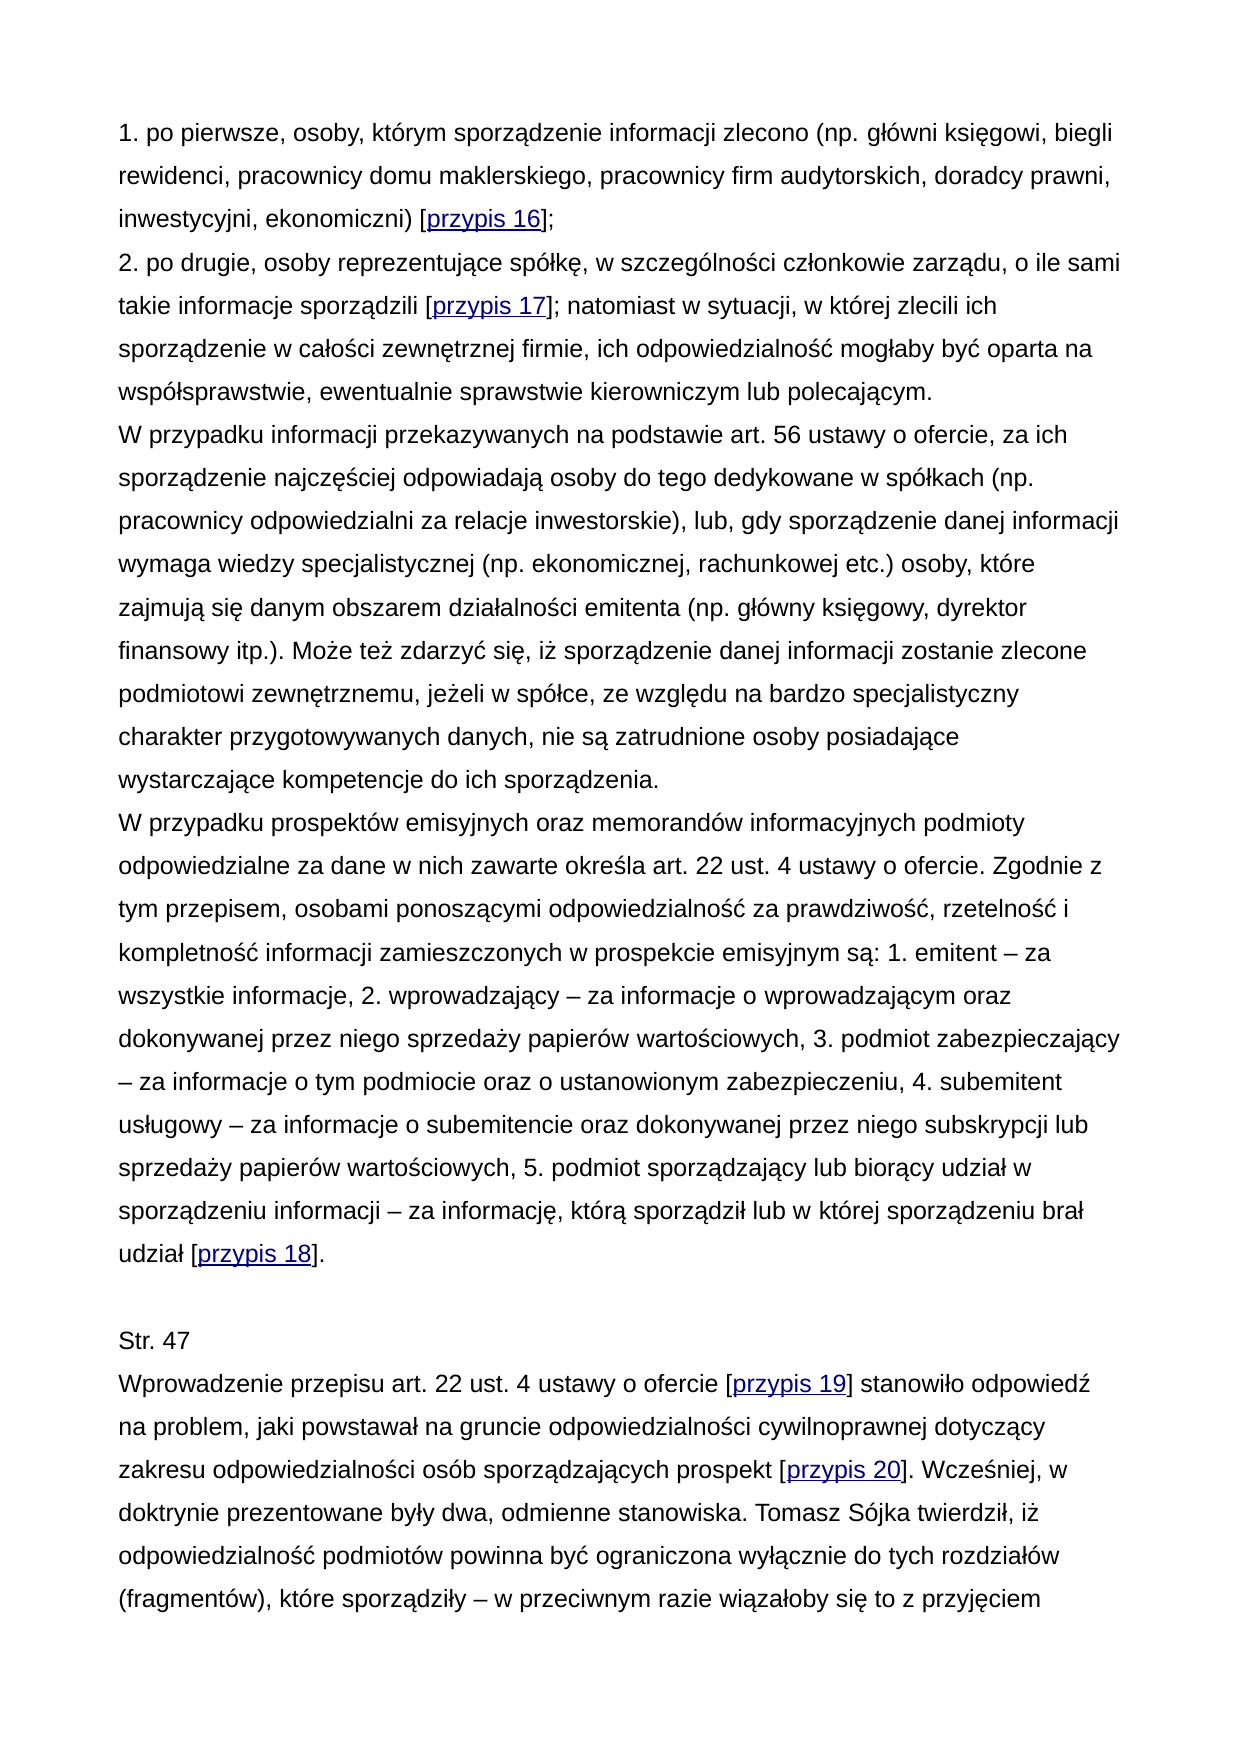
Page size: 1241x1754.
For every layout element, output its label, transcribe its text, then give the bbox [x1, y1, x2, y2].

text 1. po pierwsze, osoby, którym sporządzenie informacji zlecono (np. główni księgowi, biegli rewidenci, pracownicy domu maklerskiego, pracownicy firm audytorskich, doradcy prawni, inwestycyjni, ekonomiczni) [przypis 16]; [118, 118, 1122, 233]
text Str. 47 [118, 1326, 1122, 1354]
text W przypadku prospektów emisyjnych oraz memorandów informacyjnych podmioty odpowiedzialne za dane w nich zawarte określa art. 22 ust. 4 ustawy o ofercie. Zgodnie z tym przepisem, osobami ponoszącymi odpowiedzialność za prawdziwość, rzetelność i kompletność informacji zamieszczonych w prospekcie emisyjnym są: 1. emitent – za wszystkie informacje, 2. wprowadzający – za informacje o wprowadzającym oraz dokonywanej przez niego sprzedaży papierów wartościowych, 3. podmiot zabezpieczający – za informacje o tym podmiocie oraz o ustanowionym zabezpieczeniu, 4. subemitent usługowy – za informacje o subemitencie oraz dokonywanej przez niego subskrypcji lub sprzedaży papierów wartościowych, 5. podmiot sporządzający lub biorący udział w sporządzeniu informacji – za informację, którą sporządził lub w której sporządzeniu brał udział [przypis 18]. [118, 808, 1122, 1268]
text 2. po drugie, osoby reprezentujące spółkę, w szczególności członkowie zarządu, o ile sami takie informacje sporządzili [przypis 17]; natomiast w sytuacji, w której zlecili ich sporządzenie w całości zewnętrznej firmie, ich odpowiedzialność mogłaby być oparta na współsprawstwie, ewentualnie sprawstwie kierowniczym lub polecającym. [118, 247, 1122, 406]
text W przypadku informacji przekazywanych na podstawie art. 56 ustawy o ofercie, za ich sporządzenie najczęściej odpowiadają osoby do tego dedykowane w spółkach (np. pracownicy odpowiedzialni za relacje inwestorskie), lub, gdy sporządzenie danej informacji wymaga wiedzy specjalistycznej (np. ekonomicznej, rachunkowej etc.) osoby, które zajmują się danym obszarem działalności emitenta (np. główny księgowy, dyrektor finansowy itp.). Może też zdarzyć się, iż sporządzenie danej informacji zostanie zlecone podmiotowi zewnętrznemu, jeżeli w spółce, ze względu na bardzo specjalistyczny charakter przygotowywanych danych, nie są zatrudnione osoby posiadające wystarczające kompetencje do ich sporządzenia. [118, 420, 1122, 794]
text Wprowadzenie przepisu art. 22 ust. 4 ustawy o ofercie [przypis 19] stanowiło odpowiedź na problem, jaki powstawał na gruncie odpowiedzialności cywilnoprawnej dotyczący zakresu odpowiedzialności osób sporządzających prospekt [przypis 20]. Wcześniej, w doktrynie prezentowane były dwa, odmienne stanowiska. Tomasz Sójka twierdził, iż odpowiedzialność podmiotów powinna być ograniczona wyłącznie do tych rozdziałów (fragmentów), które sporządziły – w przeciwnym razie wiązałoby się to z przyjęciem [118, 1369, 1122, 1613]
